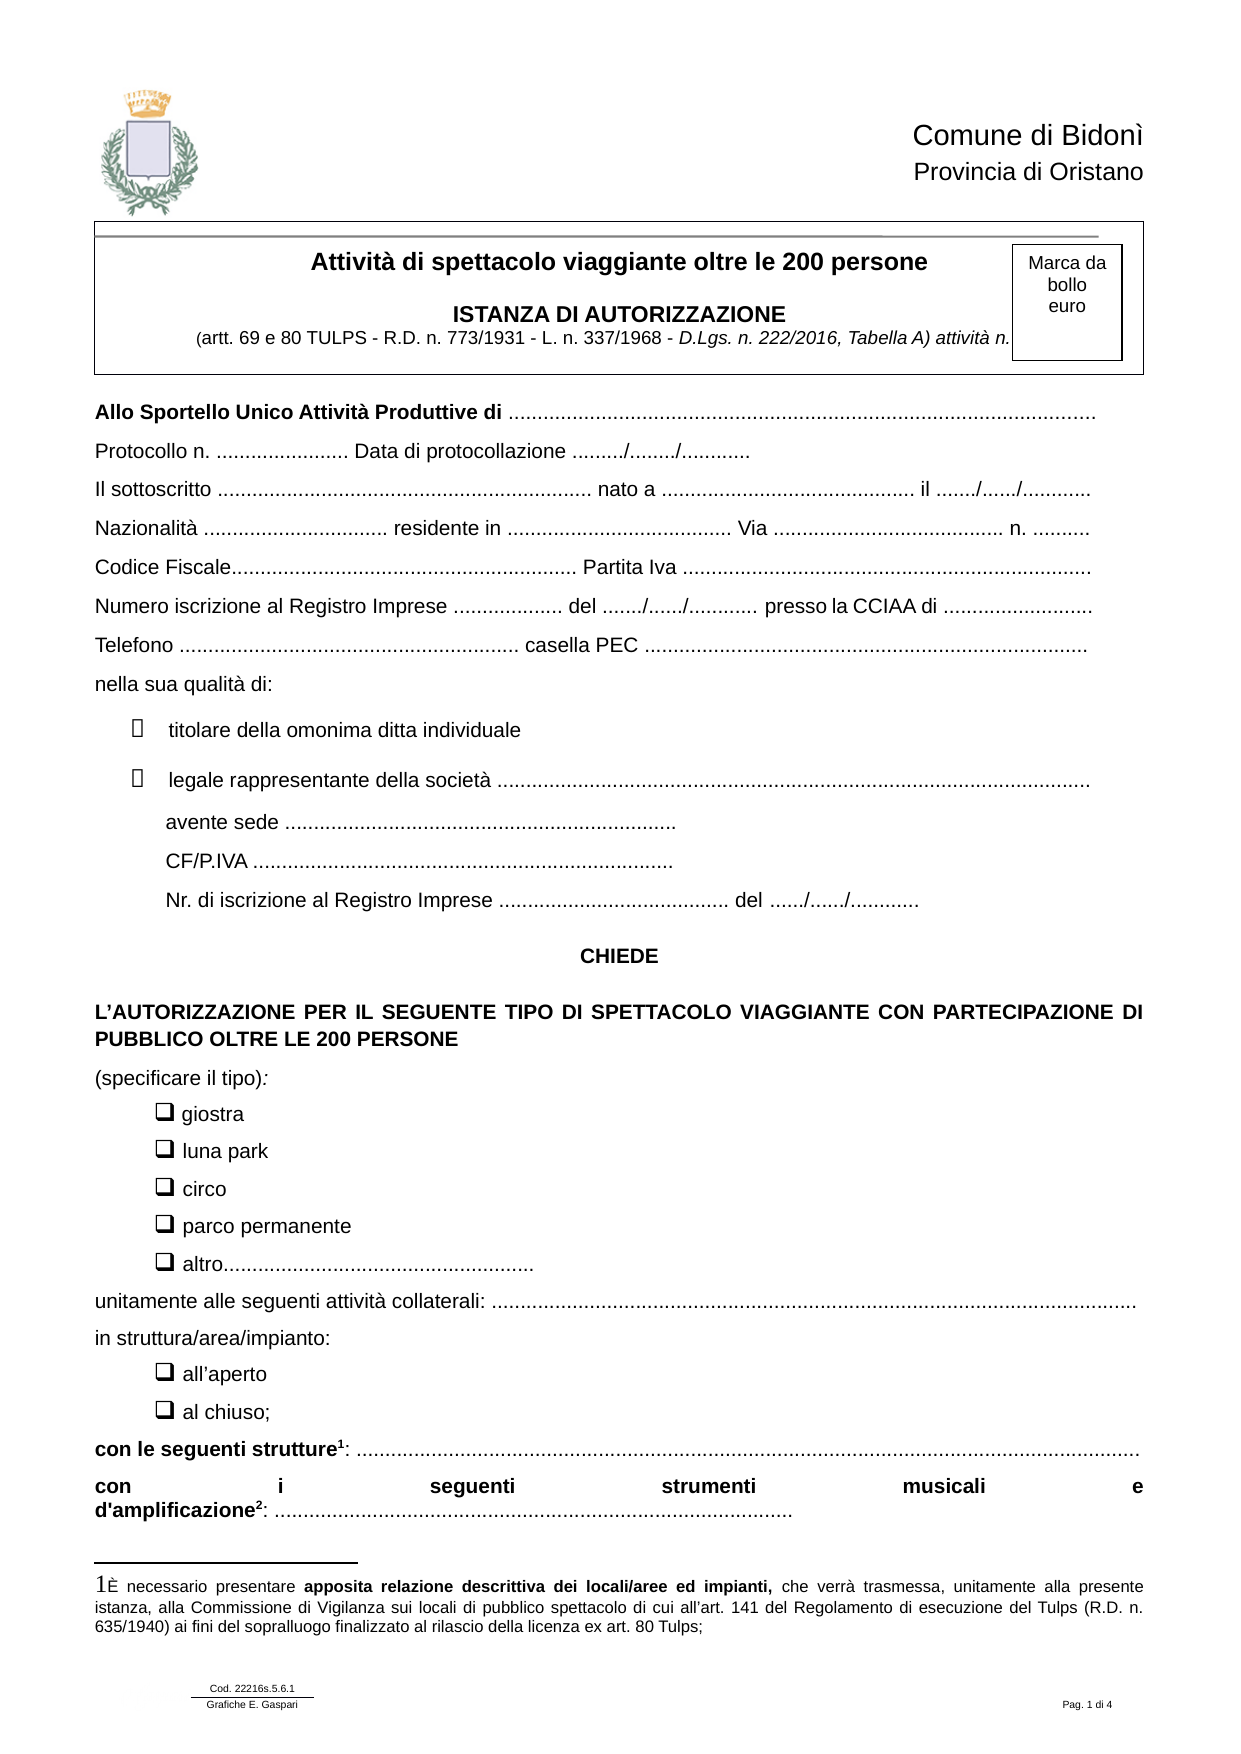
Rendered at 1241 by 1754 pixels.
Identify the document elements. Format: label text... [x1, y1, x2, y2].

text (specificare il tipo): [94, 1065, 1144, 1089]
text Telefono ........................................................... casella PEC ............................................................................. [94, 633, 1144, 657]
text È necessario presentare apposita relazione descrittiva dei locali/aree ed impianti, che verrà trasmessa, unitamente alla presente istanza, alla Commissione di Vigilanza sui locali di pubblico spettacolo di cui all’art. 141 del Regolamento di esecuzione del Tulps (R.D. n. 635/1940) ai fini del sopralluogo finalizzato al rilascio della licenza ex art. 80 Tulps; [94, 1569, 1144, 1636]
text Allo Sportello Unico Attività Produttive di [94, 399, 1144, 423]
text  parco permanente [153, 1214, 1144, 1239]
text  titolare della omonima ditta individuale [130, 710, 1144, 744]
text  all’aperto [153, 1362, 1144, 1387]
text CHIEDE [94, 944, 1144, 968]
text  giostra [153, 1102, 1144, 1127]
table_header Attività di spettacolo viaggiante oltre le 200 persone ISTANZA DI AUTORIZZAZIONE (artt. 69 e 80 TULPS - R.D. n. 773/1931 - L. n. 337/1968 - D.Lgs. n. 222/2016, Tabella A) attività n. 82) [95, 222, 1143, 373]
text Nr. di iscrizione al Registro Imprese ........................................ del ....../....../............ [165, 888, 1144, 912]
text  circo [153, 1177, 1144, 1202]
text CF/P.IVA ......................................................................... [165, 849, 1144, 873]
text Numero iscrizione al Registro Imprese ................... del ......./....../............ presso la CCIAA di .......................... [94, 594, 1144, 618]
text Nazionalità ................................ residente in ....................................... Via ........................................ n. .......... [94, 516, 1144, 540]
text Provincia di Oristano [200, 157, 1144, 185]
text con le seguenti strutture: ........................................................................................................................................ [94, 1437, 1144, 1461]
picture [98, 87, 200, 219]
text  altro...................................................... [153, 1252, 1144, 1277]
text  luna park [153, 1139, 1144, 1164]
text unitamente alle seguenti attività collaterali: ................................................................................................................ [94, 1289, 1144, 1313]
text in struttura/area/impianto: [94, 1326, 1144, 1350]
text con i seguenti strumenti musicali e d'amplificazione: .......................................................................................... [94, 1474, 1144, 1522]
text Comune di Bidonì [200, 118, 1144, 152]
text Codice Fiscale............................................................ Partita Iva ....................................................................... [94, 555, 1144, 579]
text avente sede .................................................................... [165, 810, 1144, 834]
text Il sottoscritto ................................................................. nato a ............................................ il ......./....../............ [94, 477, 1144, 501]
text L’AUTORIZZAZIONE PER IL SEGUENTE TIPO DI SPETTACOLO VIAGGIANTE CON PARTECIPAZIONE DI PUBBLICO OLTRE LE 200 PERSONE [94, 1000, 1144, 1051]
text nella sua qualità di: [94, 672, 1144, 696]
text  al chiuso; [153, 1400, 1144, 1425]
text  legale rappresentante della società ....................................................................................................... [130, 760, 1144, 794]
text Protocollo n. ....................... Data di protocollazione ........./......../............ [94, 438, 1144, 462]
